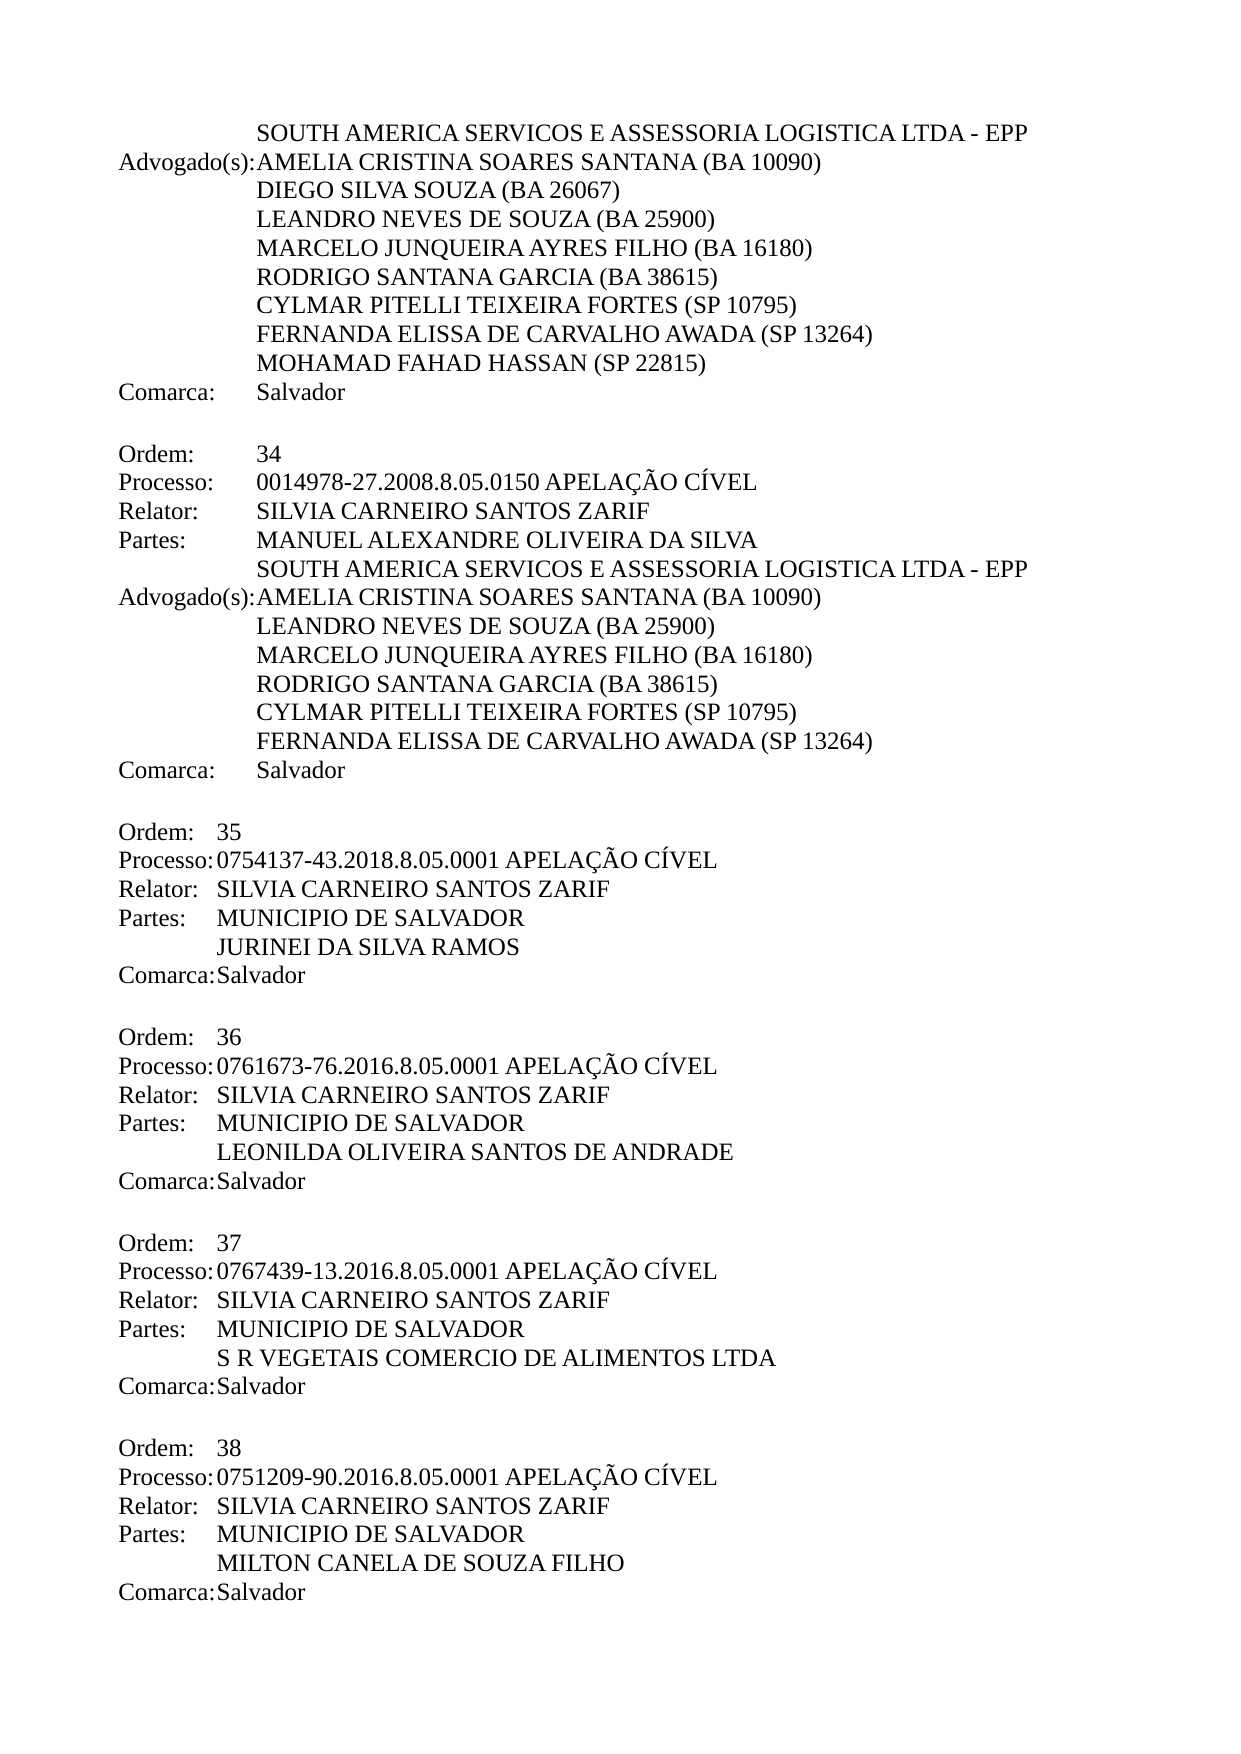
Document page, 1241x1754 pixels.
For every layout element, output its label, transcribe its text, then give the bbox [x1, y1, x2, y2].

table_cell Comarca: [118, 755, 256, 784]
table_cell CYLMAR PITELLI TEIXEIRA FORTES (SP 10795) [256, 291, 1042, 319]
table_header 35 [216, 817, 722, 845]
table_cell [118, 932, 216, 960]
table_cell Comarca: [118, 377, 256, 406]
table_cell MUNICIPIO DE SALVADOR [216, 1314, 782, 1343]
table_cell [118, 698, 256, 726]
table_cell [118, 611, 256, 640]
table_cell MARCELO JUNQUEIRA AYRES FILHO (BA 16180) [256, 640, 1042, 669]
table_cell Relator: [118, 496, 256, 525]
table_cell Partes: [118, 903, 216, 932]
table_cell Salvador [216, 1371, 782, 1400]
table_cell RODRIGO SANTANA GARCIA (BA 38615) [256, 262, 1042, 291]
table_cell RODRIGO SANTANA GARCIA (BA 38615) [256, 669, 1042, 697]
table_cell SILVIA CARNEIRO SANTOS ZARIF [216, 1080, 742, 1108]
table_cell 0767439-13.2016.8.05.0001 APELAÇÃO CÍVEL [216, 1256, 782, 1285]
table_cell Salvador [216, 960, 722, 989]
table_cell Comarca: [118, 960, 216, 989]
table_cell Processo: [118, 845, 216, 874]
table_cell Advogado(s): [118, 147, 256, 176]
table_cell Relator: [118, 1080, 216, 1108]
table_cell MUNICIPIO DE SALVADOR [216, 1520, 722, 1548]
table_cell Comarca: [118, 1371, 216, 1400]
table_cell [118, 640, 256, 669]
table_cell Partes: [118, 525, 256, 554]
table_cell MANUEL ALEXANDRE OLIVEIRA DA SILVA [256, 525, 1042, 554]
table_cell MUNICIPIO DE SALVADOR [216, 903, 722, 932]
table_cell Salvador [216, 1166, 742, 1195]
table_cell DIEGO SILVA SOUZA (BA 26067) [256, 176, 1042, 204]
table_cell [118, 1548, 216, 1577]
table_cell SILVIA CARNEIRO SANTOS ZARIF [256, 496, 1042, 525]
table_cell 0751209-90.2016.8.05.0001 APELAÇÃO CÍVEL [216, 1462, 722, 1491]
table_cell 0761673-76.2016.8.05.0001 APELAÇÃO CÍVEL [216, 1051, 742, 1080]
table_cell [118, 319, 256, 348]
table_cell SILVIA CARNEIRO SANTOS ZARIF [216, 874, 722, 903]
table_cell SOUTH AMERICA SERVICOS E ASSESSORIA LOGISTICA LTDA - EPP [256, 554, 1042, 582]
table_cell Partes: [118, 1109, 216, 1137]
table_cell AMELIA CRISTINA SOARES SANTANA (BA 10090) [256, 583, 1042, 611]
table_cell SOUTH AMERICA SERVICOS E ASSESSORIA LOGISTICA LTDA - EPP [256, 118, 1042, 147]
table_cell Salvador [216, 1577, 722, 1606]
table_cell Partes: [118, 1520, 216, 1548]
table_cell Processo: [118, 468, 256, 496]
table_cell Processo: [118, 1462, 216, 1491]
table_cell [118, 726, 256, 755]
table_header 34 [256, 439, 1042, 467]
table_header 36 [216, 1022, 742, 1051]
table_header Ordem: [118, 1228, 216, 1256]
table_cell [118, 554, 256, 582]
table_cell Relator: [118, 874, 216, 903]
table_cell Processo: [118, 1051, 216, 1080]
table_cell [118, 233, 256, 262]
table_cell MARCELO JUNQUEIRA AYRES FILHO (BA 16180) [256, 233, 1042, 262]
table_cell Relator: [118, 1491, 216, 1519]
table_cell Processo: [118, 1256, 216, 1285]
table_header Ordem: [118, 1022, 216, 1051]
table_cell Partes: [118, 1314, 216, 1343]
table_cell Relator: [118, 1285, 216, 1314]
table_cell JURINEI DA SILVA RAMOS [216, 932, 722, 960]
table_cell [118, 118, 256, 147]
table_cell FERNANDA ELISSA DE CARVALHO AWADA (SP 13264) [256, 726, 1042, 755]
table_header Ordem: [118, 439, 256, 467]
table_cell S R VEGETAIS COMERCIO DE ALIMENTOS LTDA [216, 1343, 782, 1371]
table_cell SILVIA CARNEIRO SANTOS ZARIF [216, 1285, 782, 1314]
table_header 38 [216, 1433, 722, 1462]
table_cell MUNICIPIO DE SALVADOR [216, 1109, 742, 1137]
table_cell SILVIA CARNEIRO SANTOS ZARIF [216, 1491, 722, 1519]
table_cell Comarca: [118, 1577, 216, 1606]
table_cell LEANDRO NEVES DE SOUZA (BA 25900) [256, 611, 1042, 640]
table_header Ordem: [118, 817, 216, 845]
table_cell FERNANDA ELISSA DE CARVALHO AWADA (SP 13264) [256, 319, 1042, 348]
table_cell Advogado(s): [118, 583, 256, 611]
table_header Ordem: [118, 1433, 216, 1462]
table_cell 0014978-27.2008.8.05.0150 APELAÇÃO CÍVEL [256, 468, 1042, 496]
table_cell [118, 1137, 216, 1166]
table_cell LEANDRO NEVES DE SOUZA (BA 25900) [256, 204, 1042, 233]
table_cell [118, 262, 256, 291]
table_cell MILTON CANELA DE SOUZA FILHO [216, 1548, 722, 1577]
table_cell 0754137-43.2018.8.05.0001 APELAÇÃO CÍVEL [216, 845, 722, 874]
table_cell AMELIA CRISTINA SOARES SANTANA (BA 10090) [256, 147, 1042, 176]
table_cell Salvador [256, 377, 1042, 406]
table_cell Salvador [256, 755, 1042, 784]
table_cell [118, 348, 256, 377]
table_cell [118, 1343, 216, 1371]
table_header 37 [216, 1228, 782, 1256]
table_cell [118, 291, 256, 319]
table_cell [118, 204, 256, 233]
table_cell [118, 176, 256, 204]
table_cell LEONILDA OLIVEIRA SANTOS DE ANDRADE [216, 1137, 742, 1166]
table_cell MOHAMAD FAHAD HASSAN (SP 22815) [256, 348, 1042, 377]
table_cell Comarca: [118, 1166, 216, 1195]
table_cell CYLMAR PITELLI TEIXEIRA FORTES (SP 10795) [256, 698, 1042, 726]
table_cell [118, 669, 256, 697]
